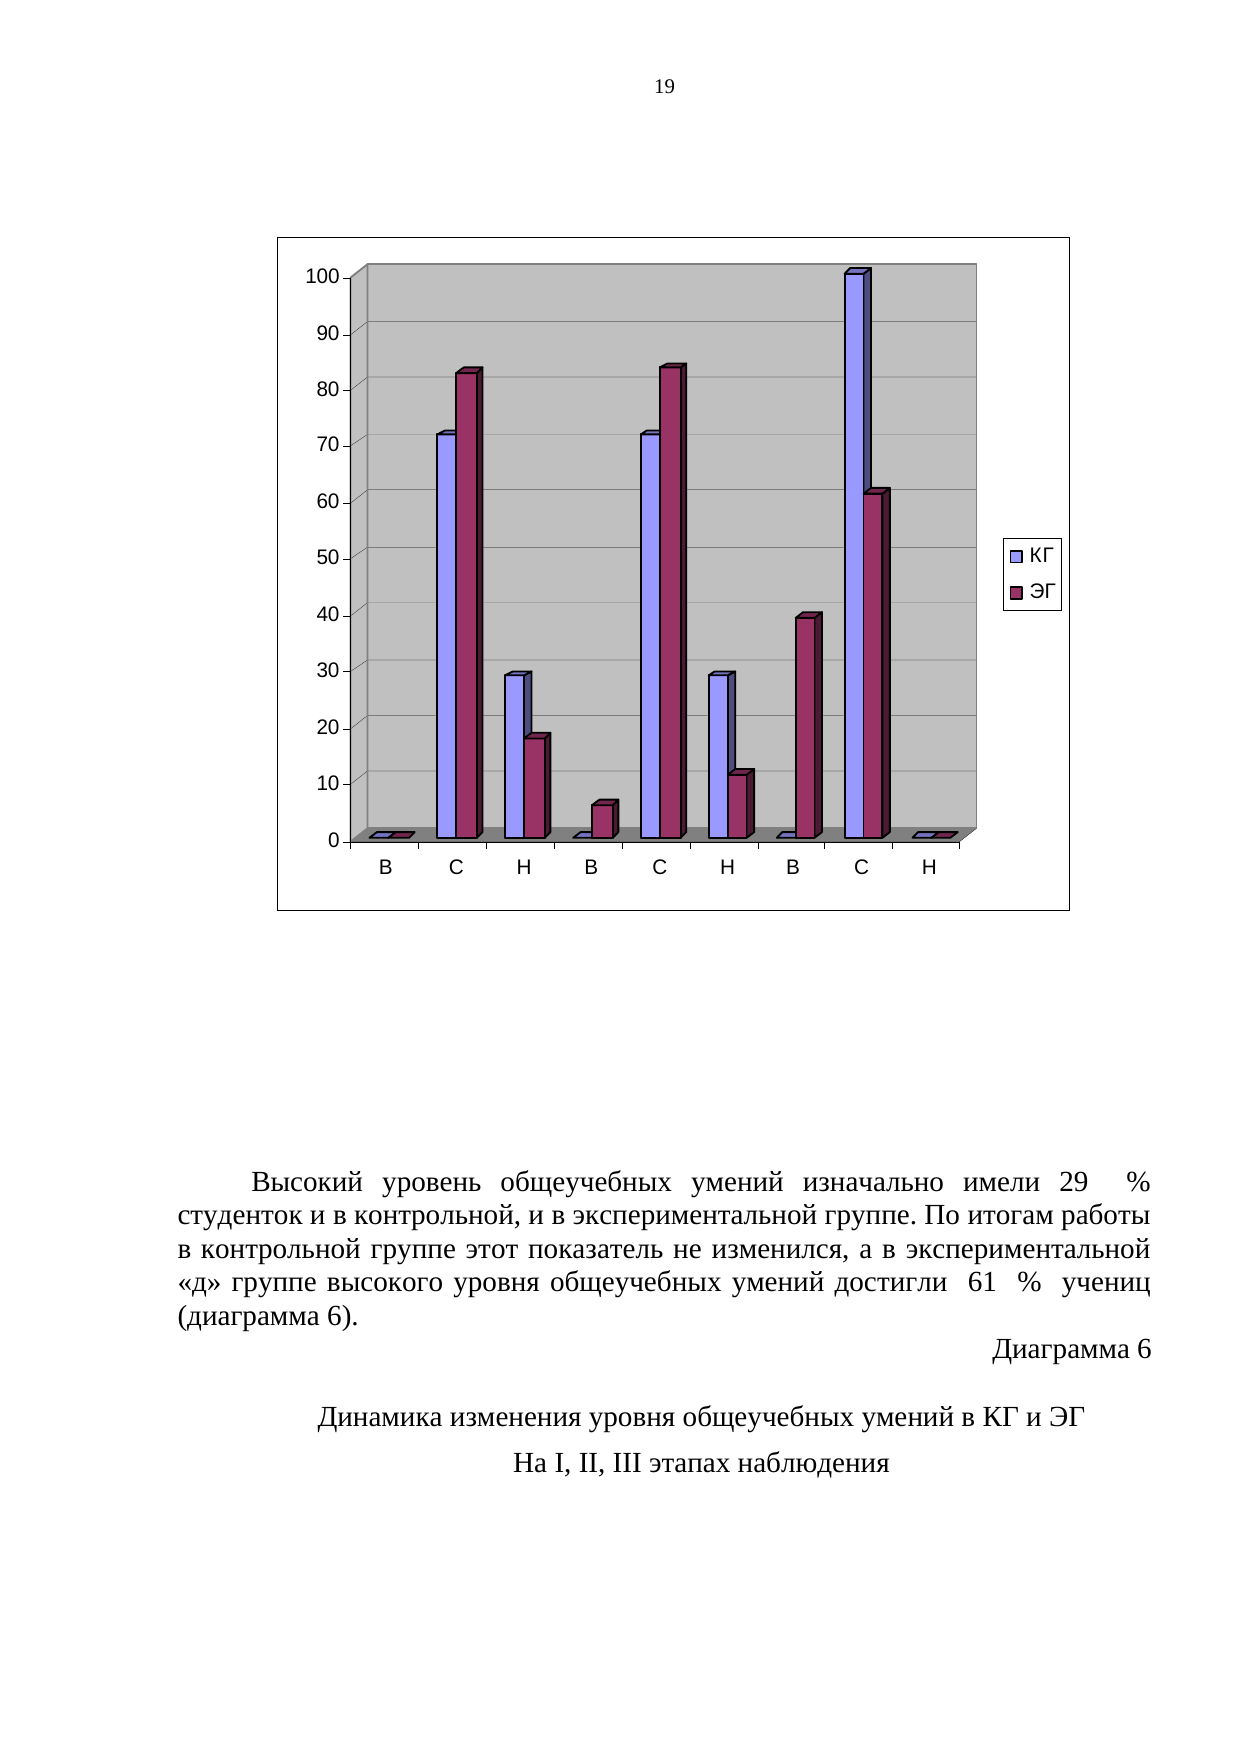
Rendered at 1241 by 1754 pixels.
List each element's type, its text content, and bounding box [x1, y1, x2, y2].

text Высокий уровень общеучебных умений изначально имели 29 % студенток и в контрольной, и в экспериментальной группе. По итогам работы в контрольной группе этот показатель не изменился, а в экспериментальной «д» группе высокого уровня общеучебных умений достигли 61 % учениц (диаграмма 6). [177, 1164, 1152, 1332]
text Динамика изменения уровня общеучебных умений в КГ и ЭГ [177, 1399, 1152, 1432]
text На I, II, III этапах наблюдения [177, 1445, 1152, 1478]
text Диаграмма 6 [177, 1332, 1152, 1365]
